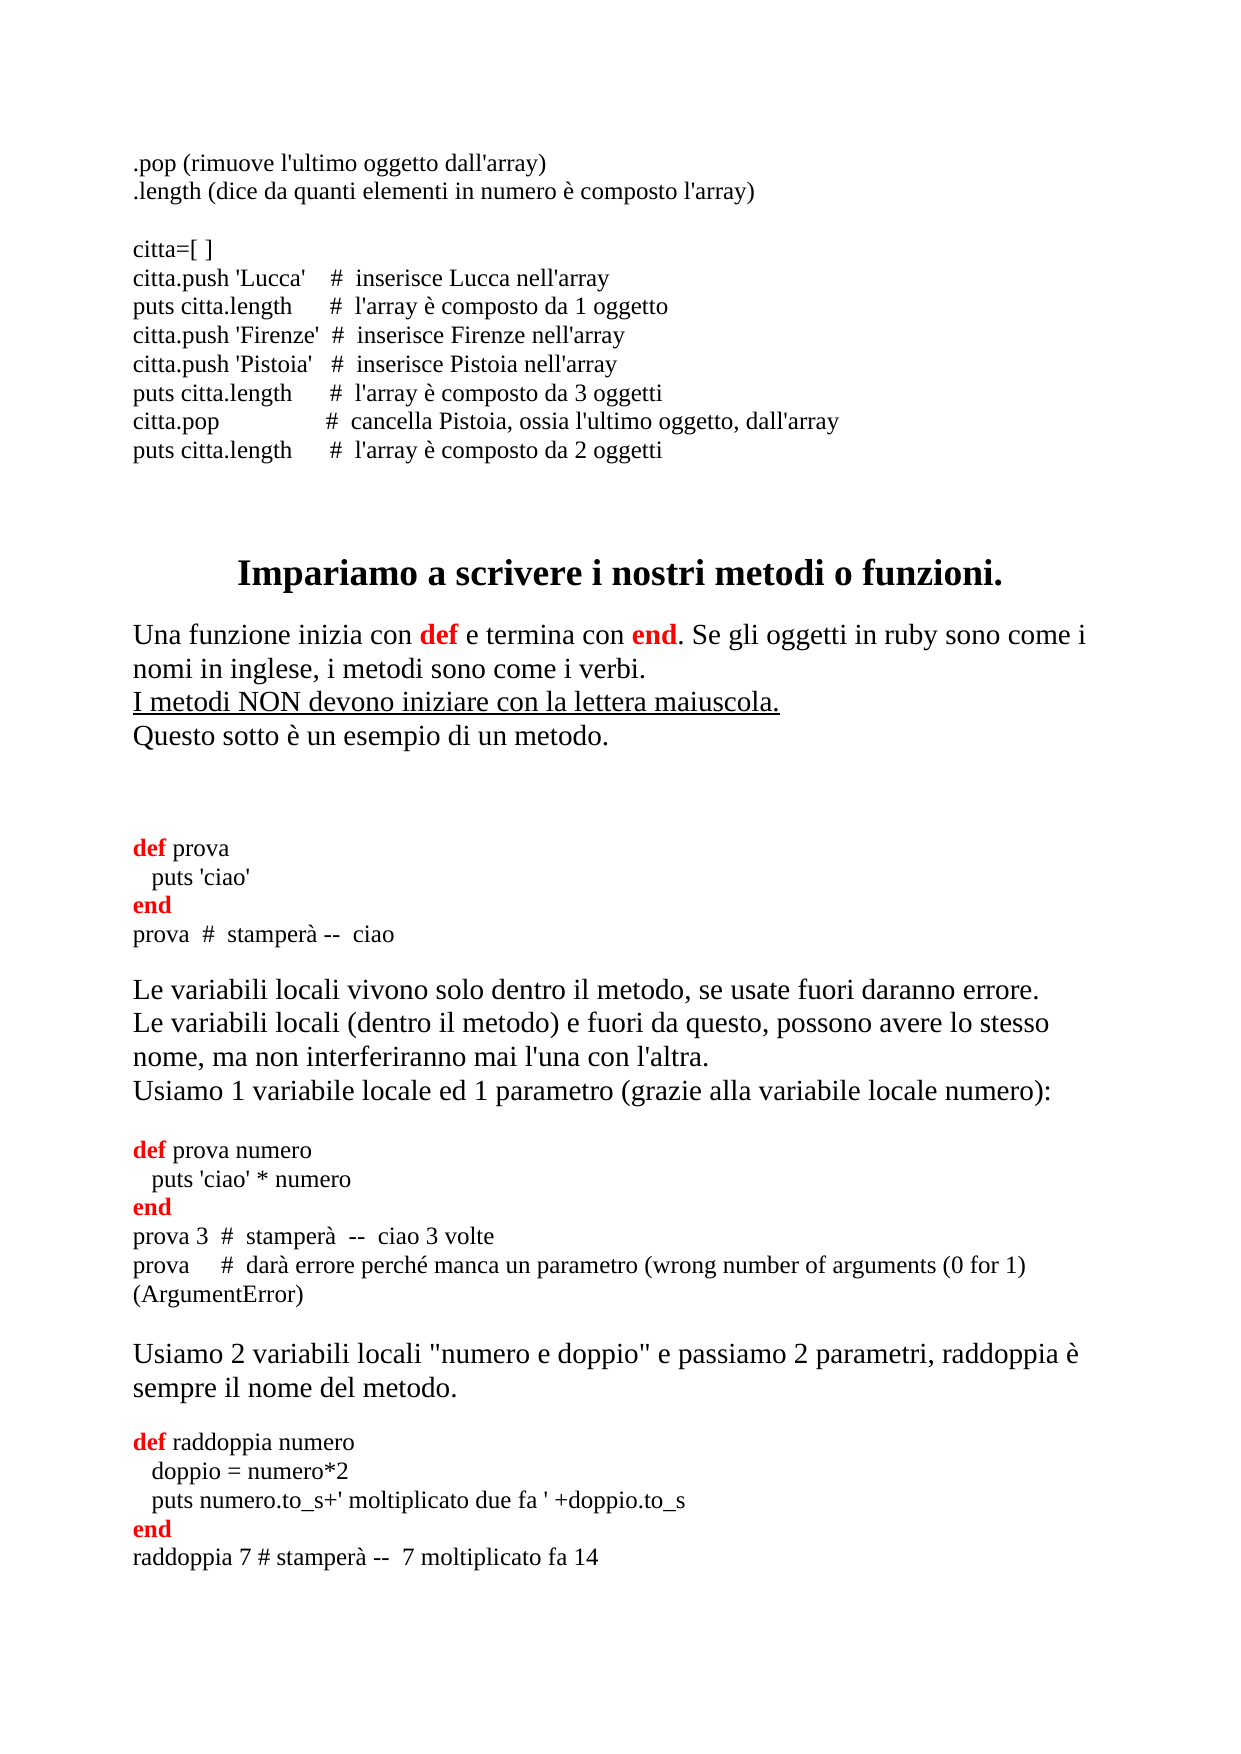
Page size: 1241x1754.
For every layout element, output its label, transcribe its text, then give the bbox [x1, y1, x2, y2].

text def prova [133, 833, 1108, 862]
text puts numero.to_s+' moltiplicato due fa ' +doppio.to_s [133, 1485, 1108, 1514]
text Questo sotto è un esempio di un metodo. [133, 718, 1108, 751]
text puts 'ciao' [133, 862, 1108, 891]
text end [133, 1514, 1108, 1542]
text Le variabili locali (dentro il metodo) e fuori da questo, possono avere lo stesso nome, ma non interferiranno mai l'una con l'altra. [133, 1006, 1108, 1073]
text I metodi NON devono iniziare con la lettera maiuscola. [133, 684, 1108, 718]
text def prova numero [133, 1135, 1108, 1164]
text puts citta.length # l'array è composto da 1 oggetto [133, 291, 1108, 320]
text end [133, 1192, 1108, 1221]
text prova # darà errore perché manca un parametro (wrong number of arguments (0 for 1) (ArgumentError) [133, 1250, 1108, 1307]
text Una funzione inizia con def e termina con end. Se gli oggetti in ruby sono come i nomi in inglese, i metodi sono come i verbi. [133, 617, 1108, 684]
text .pop (rimuove l'ultimo oggetto dall'array) [133, 148, 1108, 176]
text prova 3 # stamperà -- ciao 3 volte [133, 1221, 1108, 1250]
text .length (dice da quanti elementi in numero è composto l'array) [133, 176, 1108, 205]
text citta.push 'Lucca' # inserisce Lucca nell'array [133, 263, 1108, 291]
text Impariamo a scrivere i nostri metodi o funzioni. [133, 550, 1108, 593]
text prova # stamperà -- ciao [133, 919, 1108, 948]
text citta.pop # cancella Pistoia, ossia l'ultimo oggetto, dall'array [133, 406, 1108, 435]
text Usiamo 2 variabili locali "numero e doppio" e passiamo 2 parametri, raddoppia è sempre il nome del metodo. [133, 1336, 1108, 1403]
text def raddoppia numero [133, 1427, 1108, 1456]
text Le variabili locali vivono solo dentro il metodo, se usate fuori daranno errore. [133, 972, 1108, 1006]
text citta=[ ] [133, 234, 1108, 263]
text puts citta.length # l'array è composto da 2 oggetti [133, 435, 1108, 464]
text puts citta.length # l'array è composto da 3 oggetti [133, 378, 1108, 406]
text puts 'ciao' * numero [133, 1164, 1108, 1192]
text citta.push 'Firenze' # inserisce Firenze nell'array [133, 320, 1108, 349]
text doppio = numero*2 [133, 1456, 1108, 1485]
text end [133, 891, 1108, 919]
text Usiamo 1 variabile locale ed 1 parametro (grazie alla variabile locale numero): [133, 1073, 1108, 1106]
text citta.push 'Pistoia' # inserisce Pistoia nell'array [133, 349, 1108, 378]
text raddoppia 7 # stamperà -- 7 moltiplicato fa 14 [133, 1542, 1108, 1571]
